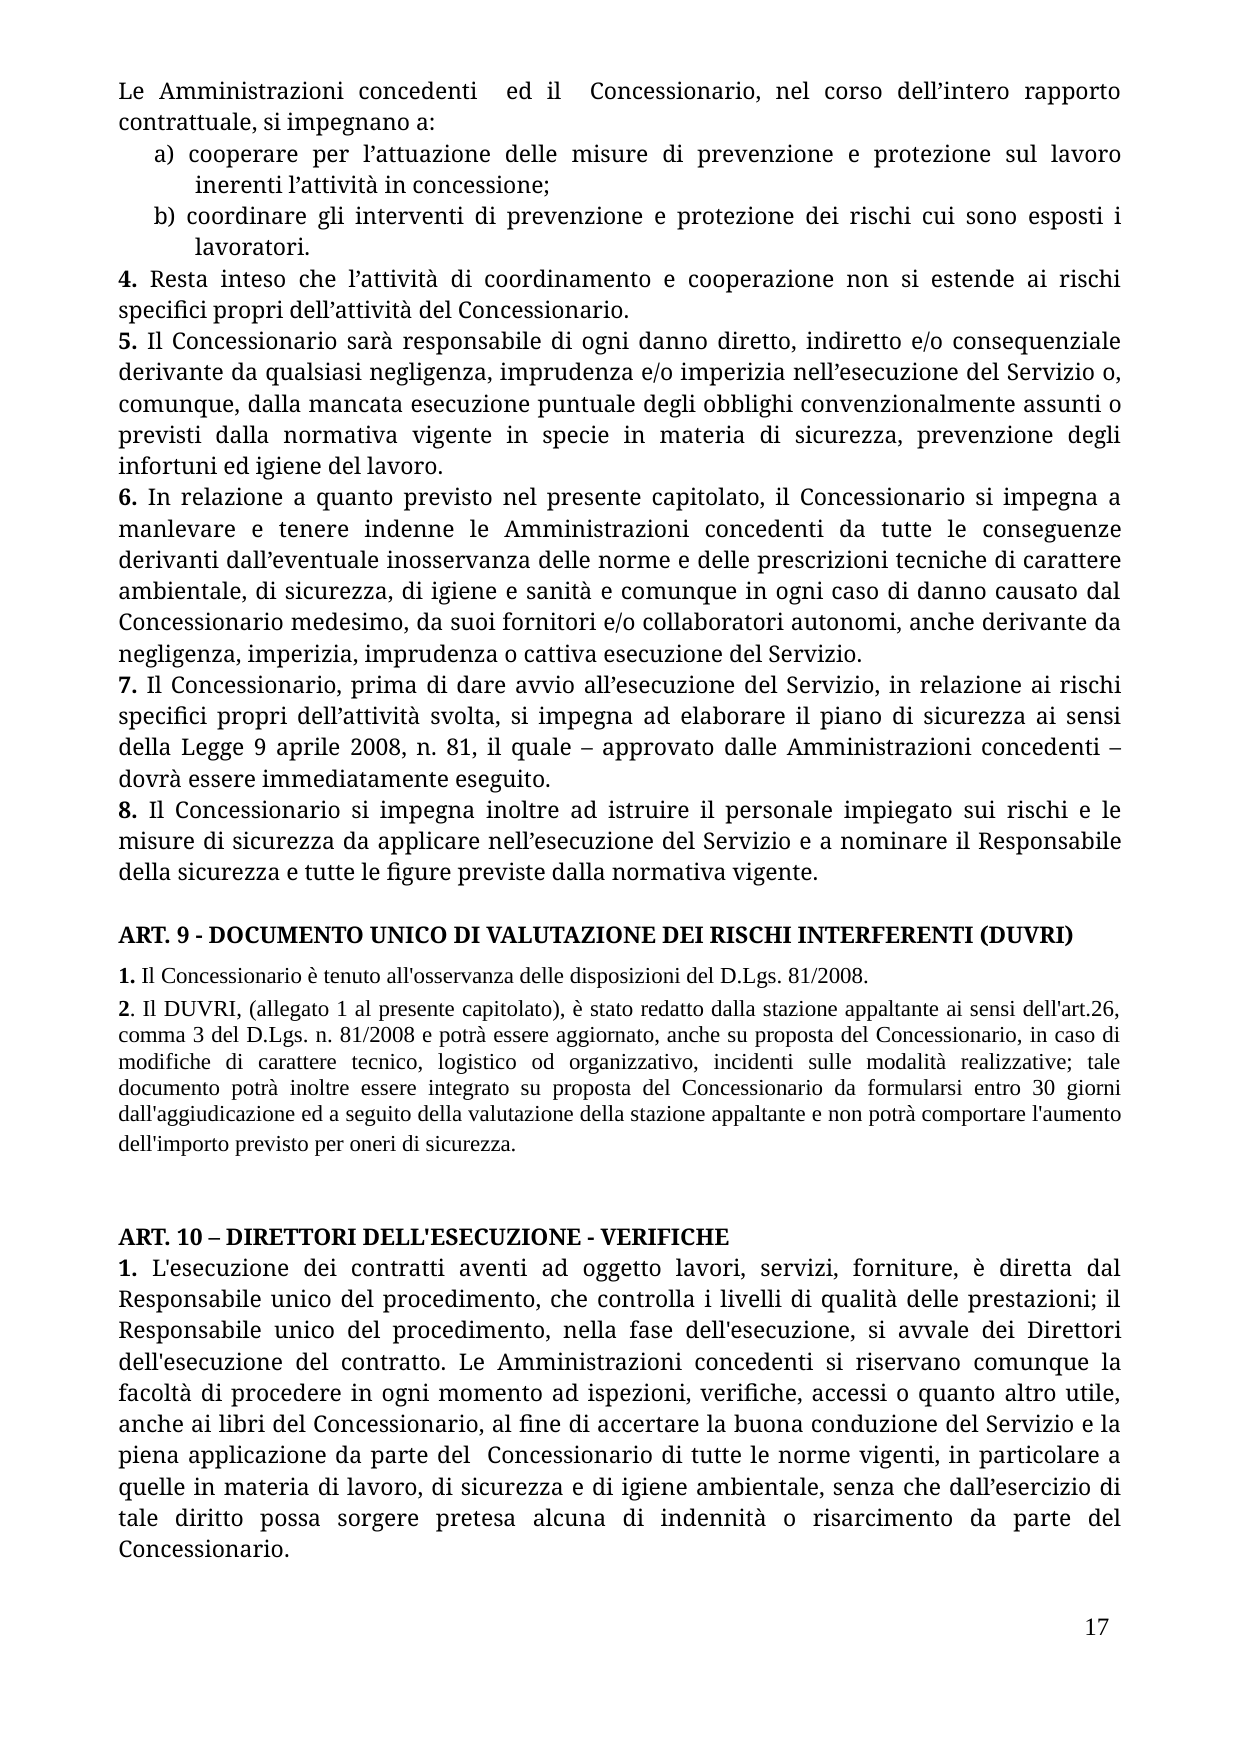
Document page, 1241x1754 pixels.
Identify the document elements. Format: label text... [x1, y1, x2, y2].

text ART. 10 – DIRETTORI DELL'ESECUZIONE - VERIFICHE [118, 1221, 1123, 1252]
text 7. Il Concessionario, prima di dare avvio all’esecuzione del Servizio, in relazione ai rischi specifici propri dell’attività svolta, si impegna ad elaborare il piano di sicurezza ai sensi della Legge 9 aprile 2008, n. 81, il quale – approvato dalle Amministrazioni concedenti – dovrà essere immediatamente eseguito. [118, 669, 1123, 794]
text 5. Il Concessionario sarà responsabile di ogni danno diretto, indiretto e/o consequenziale derivante da qualsiasi negligenza, imprudenza e/o imperizia nell’esecuzione del Servizio o, comunque, dalla mancata esecuzione puntuale degli obblighi convenzionalmente assunti o previsti dalla normativa vigente in specie in materia di sicurezza, prevenzione degli infortuni ed igiene del lavoro. [118, 325, 1123, 481]
text 4. Resta inteso che l’attività di coordinamento e cooperazione non si estende ai rischi specifici propri dell’attività del Concessionario. [118, 262, 1123, 325]
text ART. 9 - DOCUMENTO UNICO DI VALUTAZIONE DEI RISCHI INTERFERENTI (DUVRI) [118, 919, 1123, 950]
list cooperare per l’attuazione delle misure di prevenzione e protezione sul lavoro inerenti l’attività in concessione; [153, 137, 1123, 200]
text 2. Il DUVRI, (allegato 1 al presente capitolato), è stato redatto dalla stazione appaltante ai sensi dell'art.26, comma 3 del D.Lgs. n. 81/2008 e potrà essere aggiornato, anche su proposta del Concessionario, in caso di modifiche di carattere tecnico, logistico od organizzativo, incidenti sulle modalità realizzative; tale documento potrà inoltre essere integrato su proposta del Concessionario da formularsi entro 30 giorni dall'aggiudicazione ed a seguito della valutazione della stazione appaltante e non potrà comportare l'aumento dell'importo previsto per oneri di sicurezza. [118, 995, 1123, 1158]
text 1. Il Concessionario è tenuto all'osservanza delle disposizioni del D.Lgs. 81/2008. [118, 962, 1123, 989]
text Le Amministrazioni concedenti ed il Concessionario, nel corso dell’intero rapporto contrattuale, si impegnano a: [118, 75, 1123, 137]
text 1. L'esecuzione dei contratti aventi ad oggetto lavori, servizi, forniture, è diretta dal Responsabile unico del procedimento, che controlla i livelli di qualità delle prestazioni; il Responsabile unico del procedimento, nella fase dell'esecuzione, si avvale dei Direttori dell'esecuzione del contratto. Le Amministrazioni concedenti si riservano comunque la facoltà di procedere in ogni momento ad ispezioni, verifiche, accessi o quanto altro utile, anche ai libri del Concessionario, al fine di accertare la buona conduzione del Servizio e la piena applicazione da parte del Concessionario di tutte le norme vigenti, in particolare a quelle in materia di lavoro, di sicurezza e di igiene ambientale, senza che dall’esercizio di tale diritto possa sorgere pretesa alcuna di indennità o risarcimento da parte del Concessionario. [118, 1252, 1123, 1564]
text 6. In relazione a quanto previsto nel presente capitolato, il Concessionario si impegna a manlevare e tenere indenne le Amministrazioni concedenti da tutte le conseguenze derivanti dall’eventuale inosservanza delle norme e delle prescrizioni tecniche di carattere ambientale, di sicurezza, di igiene e sanità e comunque in ogni caso di danno causato dal Concessionario medesimo, da suoi fornitori e/o collaboratori autonomi, anche derivante da negligenza, imperizia, imprudenza o cattiva esecuzione del Servizio. [118, 481, 1123, 669]
text 8. Il Concessionario si impegna inoltre ad istruire il personale impiegato sui rischi e le misure di sicurezza da applicare nell’esecuzione del Servizio e a nominare il Responsabile della sicurezza e tutte le figure previste dalla normativa vigente. [118, 794, 1123, 887]
list coordinare gli interventi di prevenzione e protezione dei rischi cui sono esposti i lavoratori. [153, 200, 1123, 262]
